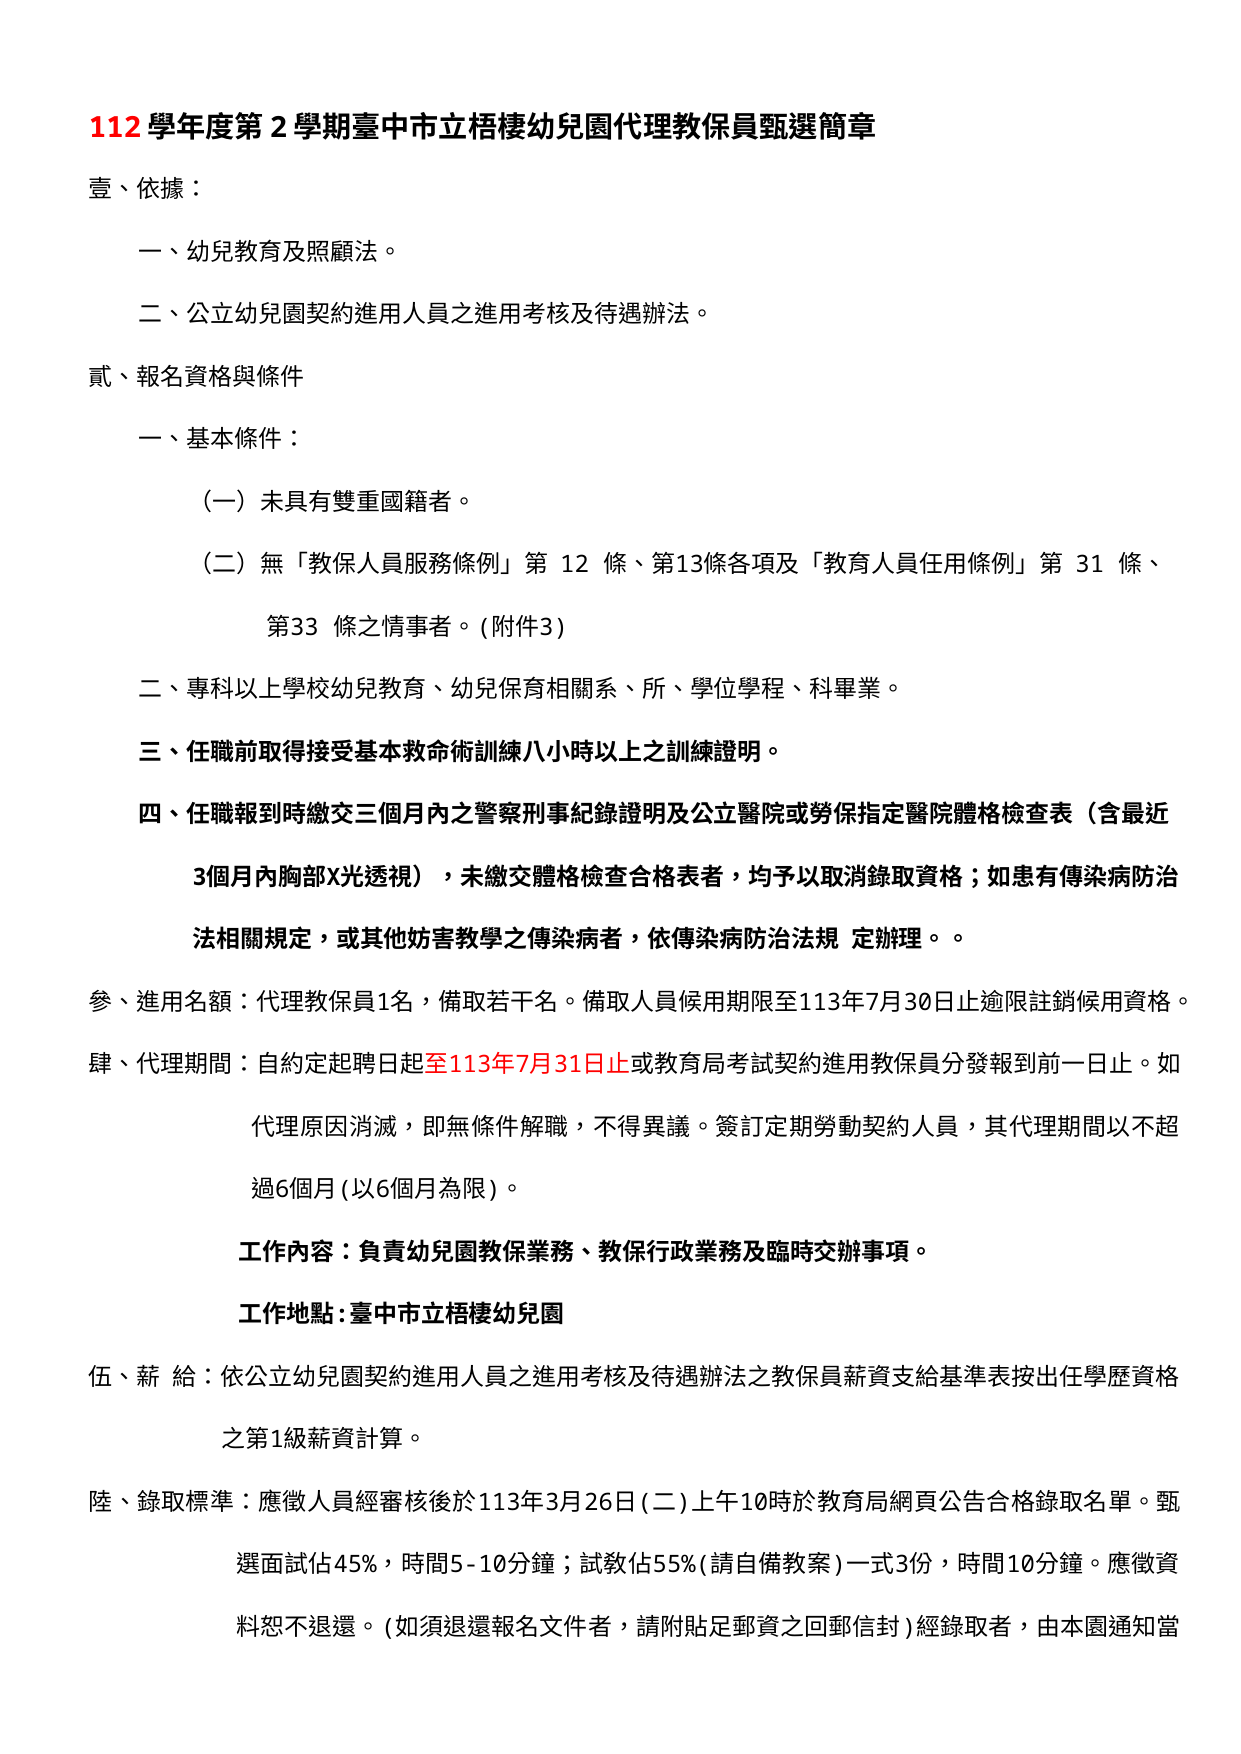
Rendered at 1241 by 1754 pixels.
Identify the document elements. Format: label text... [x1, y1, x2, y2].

text （二）無「教保人員服務條例」第 12 條、第13條各項及「教育人員任用條例」第 31 條、第33 條之情事者。(附件3) [189, 521, 1181, 646]
text 參、進用名額：代理教保員1名，備取若干名。備取人員候用期限至113年7月30日止逾限註銷候用資格。 [89, 958, 1181, 1021]
text 二、專科以上學校幼兒教育、幼兒保育相關系、所、學位學程、科畢業。 [139, 646, 1181, 708]
text 四、任職報到時繳交三個月內之警察刑事紀錄證明及公立醫院或勞保指定醫院體格檢查表（含最近3個月內胸部X光透視），未繳交體格檢查合格表者，均予以取消錄取資格；如患有傳染病防治法相關規定，或其他妨害教學之傳染病者，依傳染病防治法規 定辦理。。 [139, 771, 1181, 958]
text 貳、報名資格與條件 [89, 333, 1181, 396]
text 工作內容：負責幼兒園教保業務、教保行政業務及臨時交辦事項。 [239, 1208, 1181, 1271]
text 112學年度第2學期臺中市立梧棲幼兒園代理教保員甄選簡章 [89, 103, 1181, 146]
text 壹、依據： [89, 146, 1181, 208]
text 三、任職前取得接受基本救命術訓練八小時以上之訓練證明。 [139, 708, 1181, 771]
text 二、公立幼兒園契約進用人員之進用考核及待遇辦法。 [139, 271, 1181, 333]
text 伍、薪 給：依公立幼兒園契約進用人員之進用考核及待遇辦法之教保員薪資支給基準表按出任學歷資格之第1級薪資計算。 [89, 1333, 1181, 1458]
text 工作地點:臺中市立梧棲幼兒園 [239, 1271, 1181, 1333]
text 陸、錄取標準：應徵人員經審核後於113年3月26日(二)上午10時於教育局網頁公告合格錄取名單。甄選面試佔45%，時間5-10分鐘；試敎佔55%(請自備教案)一式3份，時間10分鐘。應徵資料恕不退還。(如須退還報名文件者，請附貼足郵資之回郵信封)經錄取者，由本園通知當 [89, 1458, 1181, 1646]
text 一、幼兒教育及照顧法。 [139, 208, 1181, 271]
text 肆、代理期間：自約定起聘日起至113年7月31日止或教育局考試契約進用教保員分發報到前一日止。如代理原因消滅，即無條件解職，不得異議。簽訂定期勞動契約人員，其代理期間以不超過6個月(以6個月為限)。 [89, 1021, 1181, 1208]
text 一、基本條件： [139, 396, 1181, 458]
text （一）未具有雙重國籍者。 [189, 458, 1181, 521]
